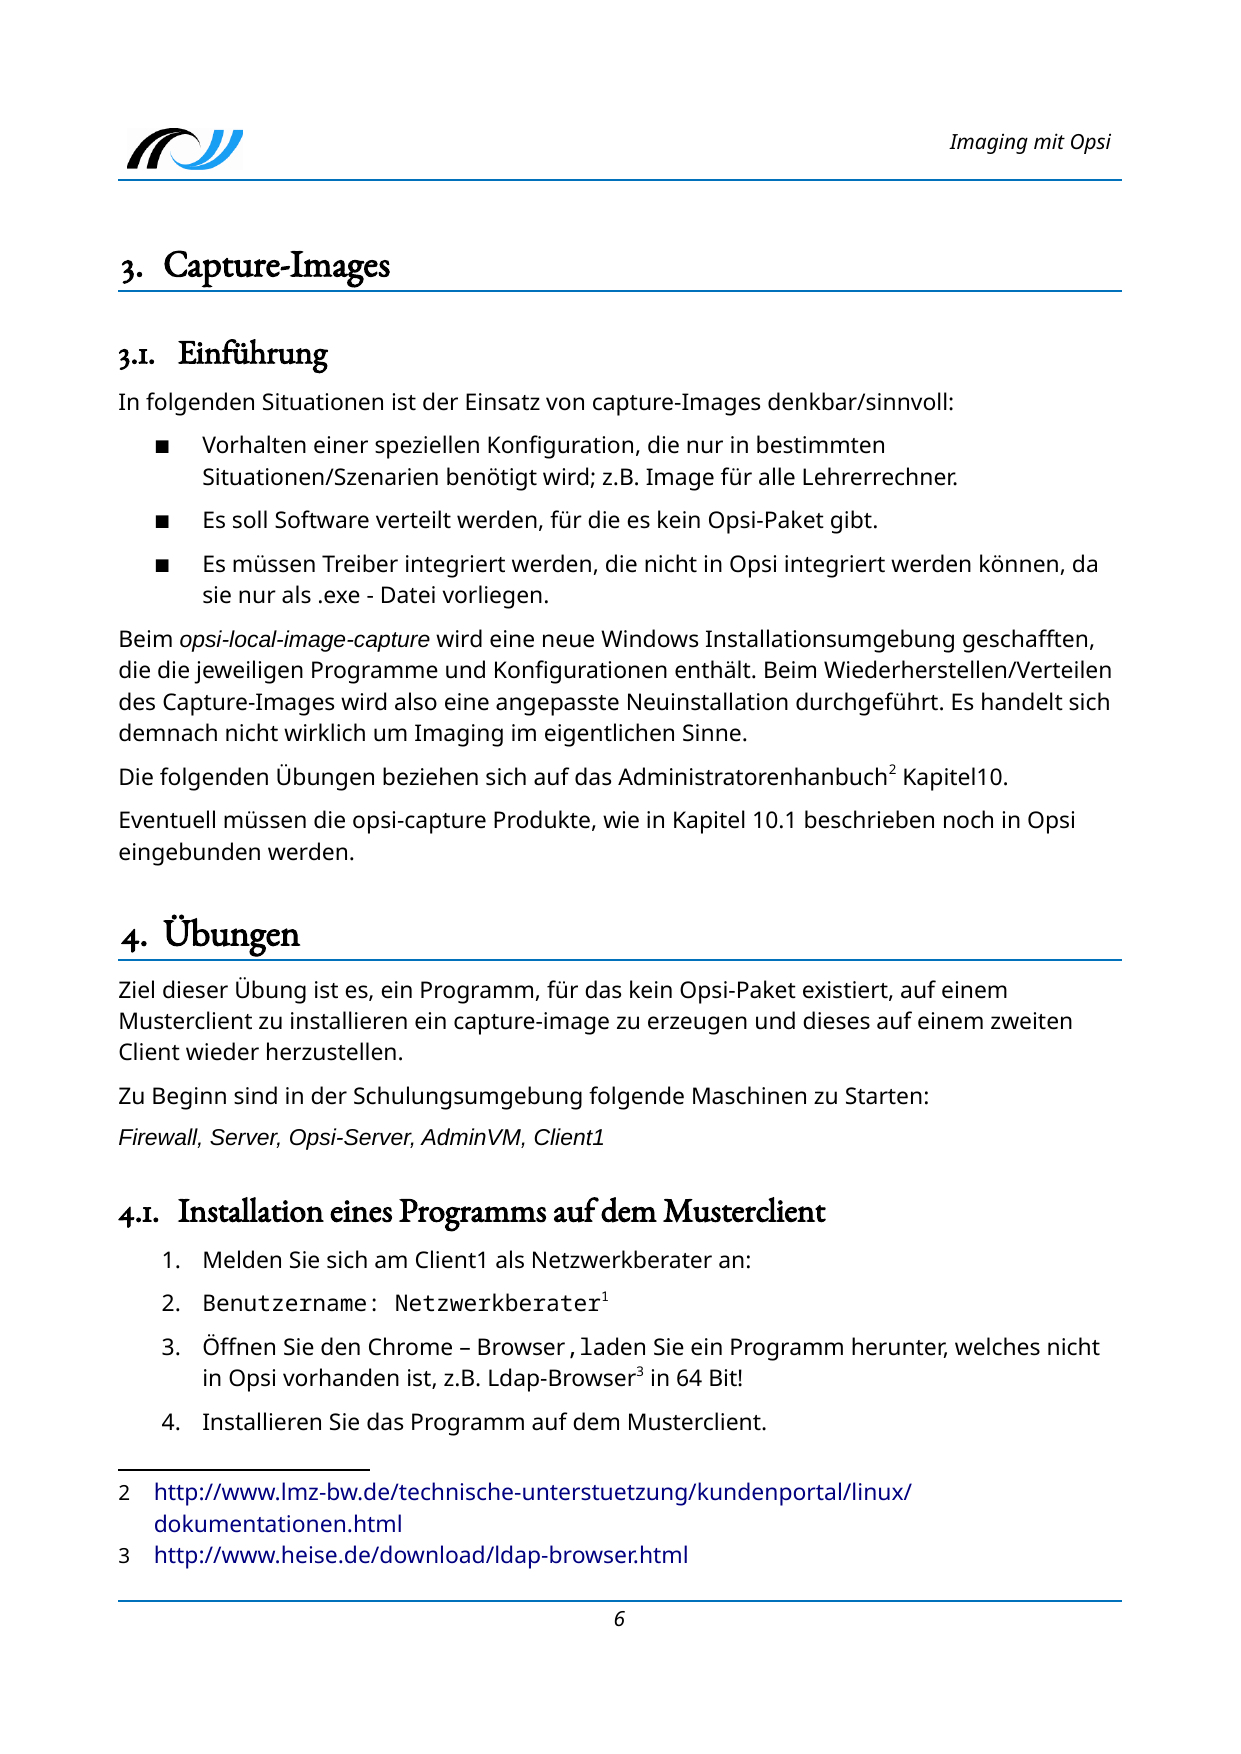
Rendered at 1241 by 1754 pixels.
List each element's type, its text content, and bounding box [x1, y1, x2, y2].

subtitle Einführung [118, 329, 1122, 373]
list Es soll Software verteilt werden, für die es kein Opsi-Paket gibt. [156, 504, 1122, 536]
text http://www.lmz-bw.de/technische-unterstuetzung/kundenportal/linux/dokumentationen.html [118, 1476, 1122, 1539]
list Es müssen Treiber integriert werden, die nicht in Opsi integriert werden können, da sie nur als .exe - Datei vorliegen. [156, 548, 1122, 611]
list Melden Sie sich am Client1 als Netzwerkberater an: [156, 1244, 1122, 1275]
text Die folgenden Übungen beziehen sich auf das Administratorenhanbuch Kapitel10. [118, 761, 1122, 792]
subtitle Capture-Images [118, 235, 1122, 290]
text Eventuell müssen die opsi-capture Produkte, wie in Kapitel 10.1 beschrieben noch in Opsi eingebunden werden. [118, 804, 1122, 867]
list Installieren Sie das Programm auf dem Musterclient. [156, 1406, 1122, 1437]
text In folgenden Situationen ist der Einsatz von capture-Images denkbar/sinnvoll: [118, 386, 1122, 417]
subtitle Installation eines Programms auf dem Musterclient [118, 1188, 1122, 1231]
list http://www.heise.de/download/ldap-browser.html [118, 1539, 1122, 1570]
subtitle Übungen [118, 904, 1122, 959]
text Zu Beginn sind in der Schulungsumgebung folgende Maschinen zu Starten: [118, 1080, 1122, 1111]
text Beim opsi-local-image-capture wird eine neue Windows Installationsumgebung geschafften, die die jeweiligen Programme und Konfigurationen enthält. Beim Wiederherstellen/Verteilen des Capture-Images wird also eine angepasste Neuinstallation durchgeführt. Es handelt sich demnach nicht wirklich um Imaging im eigentlichen Sinne. [118, 623, 1122, 748]
text Firewall, Server, Opsi-Server, AdminVM, Client1 [118, 1124, 1122, 1150]
text Ziel dieser Übung ist es, ein Programm, für das kein Opsi-Paket existiert, auf einem Musterclient zu installieren ein capture-image zu erzeugen und dieses auf einem zweiten Client wieder herzustellen. [118, 974, 1122, 1067]
list Öffnen Sie den Chrome – Browser,laden Sie ein Programm herunter, welches nicht in Opsi vorhanden ist, z.B. Ldap-Browser in 64 Bit! [156, 1331, 1122, 1394]
list Benutzername: Netzwerkberater1 [156, 1287, 1122, 1319]
list Vorhalten einer speziellen Konfiguration, die nur in bestimmten Situationen/Szenarien benötigt wird; z.B. Image für alle Lehrerrechner. [156, 429, 1122, 492]
picture [127, 128, 243, 170]
